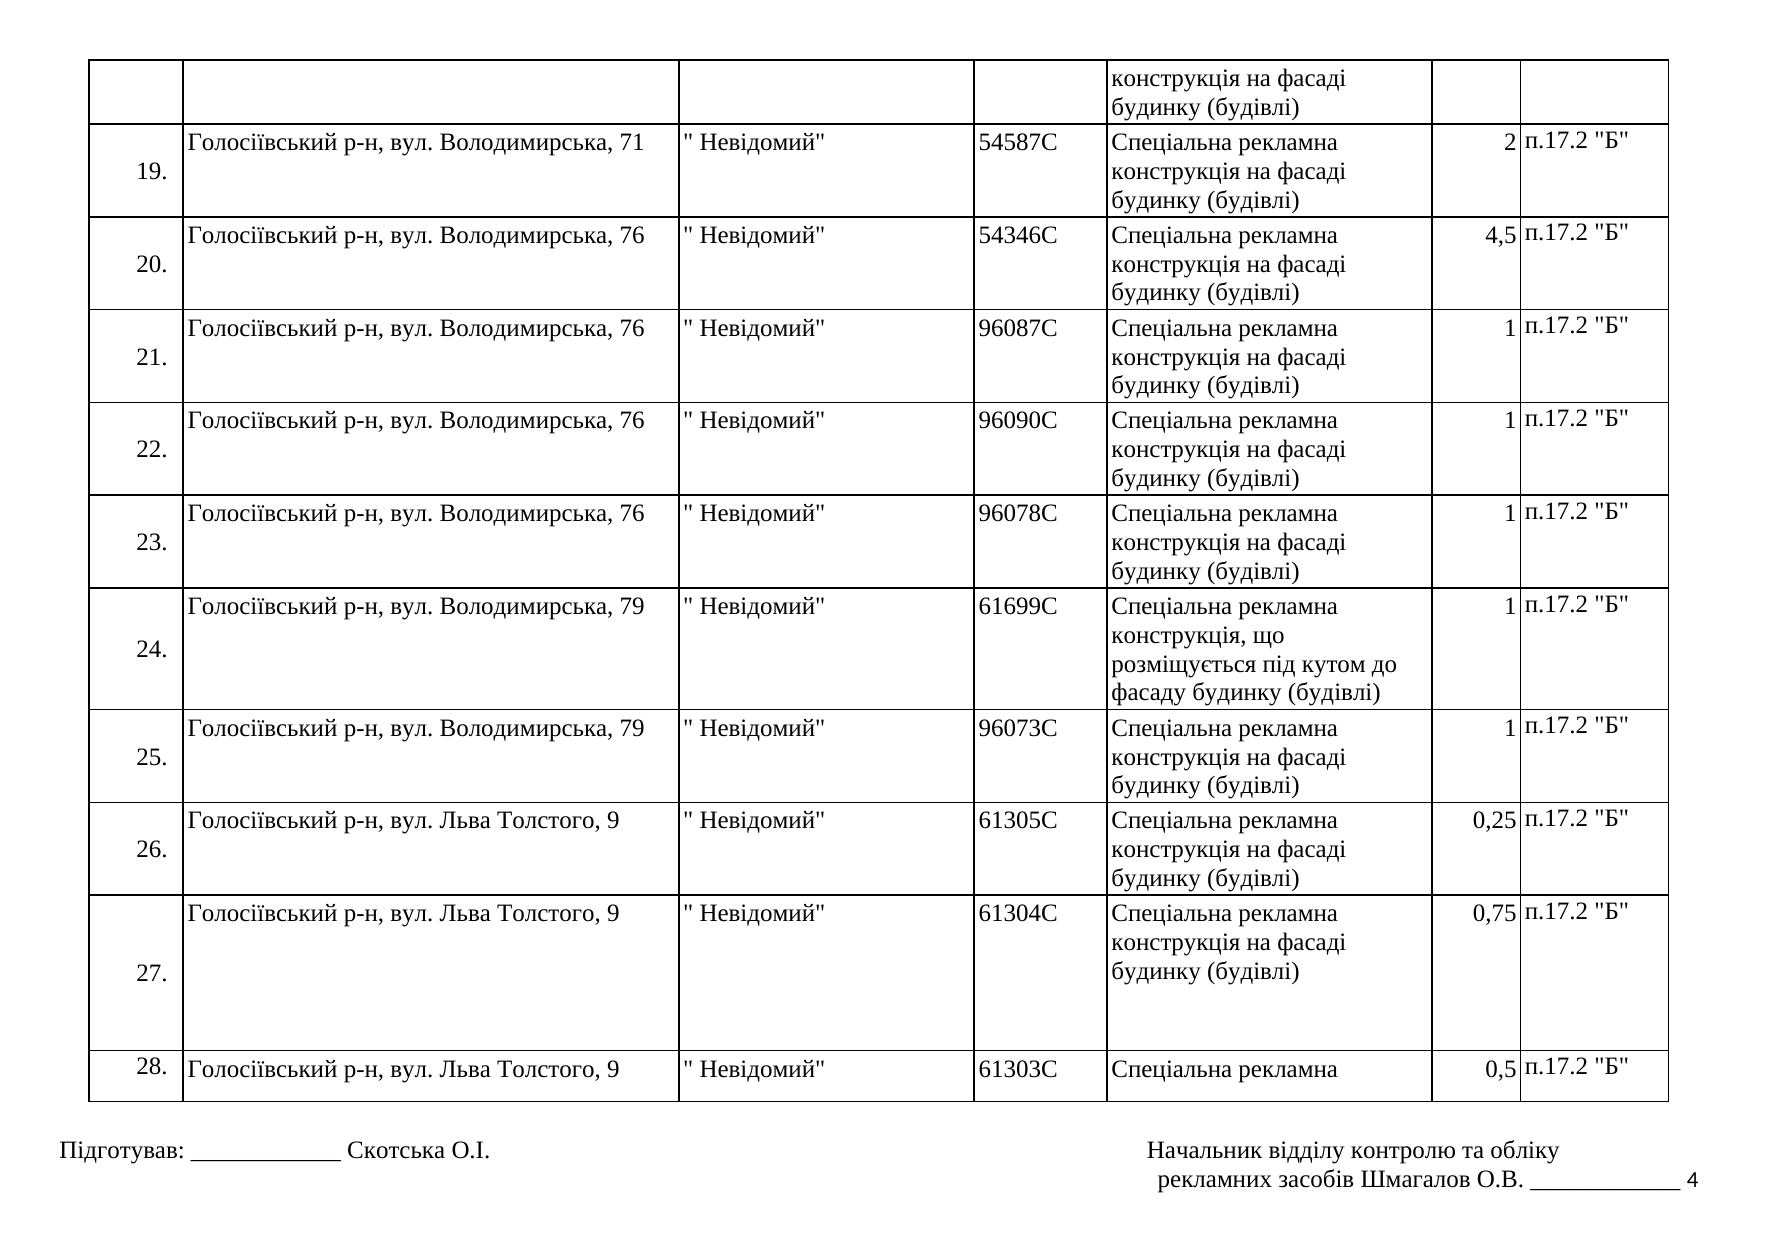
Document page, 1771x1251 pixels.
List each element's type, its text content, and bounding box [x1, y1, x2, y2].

table_cell 96090С [975, 403, 1106, 494]
table_cell Голосіївський р-н, вул. Льва Толстого, 9 [184, 803, 678, 894]
table_cell [90, 125, 182, 216]
table_cell п.17.2 "Б" [1521, 803, 1668, 894]
table_cell " Невідомий" [680, 589, 973, 709]
table_cell 0,75 [1433, 896, 1520, 1050]
table_cell [90, 61, 182, 123]
table_cell Спеціальна рекламна конструкція на фасаді будинку (будівлі) [1108, 310, 1431, 402]
table_cell 61699С [975, 589, 1106, 709]
table_cell Спеціальна рекламна конструкція на фасаді будинку (будівлі) [1108, 125, 1431, 216]
table_cell Голосіївський р-н, вул. Володимирська, 79 [184, 710, 678, 802]
table_cell " Невідомий" [680, 710, 973, 802]
table_cell п.17.2 "Б" [1521, 896, 1668, 1050]
table_cell [1433, 61, 1520, 123]
table_cell п.17.2 "Б" [1521, 310, 1668, 402]
table_cell [90, 403, 182, 494]
table_cell [680, 61, 973, 123]
table_cell п.17.2 "Б" [1521, 125, 1668, 216]
table_cell Спеціальна рекламна конструкція на фасаді будинку (будівлі) [1108, 896, 1431, 1050]
table_cell 61304С [975, 896, 1106, 1050]
table_cell 96087С [975, 310, 1106, 402]
table_cell 1 [1433, 310, 1520, 402]
table_cell " Невідомий" [680, 403, 973, 494]
table_cell [1521, 61, 1668, 123]
table_cell Спеціальна рекламна конструкція на фасаді будинку (будівлі) [1108, 710, 1431, 802]
table_cell Голосіївський р-н, вул. Володимирська, 79 [184, 589, 678, 709]
table_cell Голосіївський р-н, вул. Володимирська, 76 [184, 496, 678, 587]
table_cell конструкція на фасаді будинку (будівлі) [1108, 61, 1431, 123]
table_cell Голосіївський р-н, вул. Володимирська, 76 [184, 218, 678, 309]
table_cell п.17.2 "Б" [1521, 1051, 1668, 1101]
table_cell " Невідомий" [680, 896, 973, 1050]
table_cell " Невідомий" [680, 496, 973, 587]
table_cell [90, 218, 182, 309]
table_cell Спеціальна рекламна конструкція, що розміщується під кутом до фасаду будинку (будівлі) [1108, 589, 1431, 709]
table_cell Спеціальна рекламна конструкція на фасаді будинку (будівлі) [1108, 403, 1431, 494]
table_cell [90, 496, 182, 587]
table_cell 0,25 [1433, 803, 1520, 894]
table_cell Голосіївський р-н, вул. Володимирська, 76 [184, 310, 678, 402]
table_cell [90, 896, 182, 1050]
table_cell п.17.2 "Б" [1521, 403, 1668, 494]
table_cell 1 [1433, 589, 1520, 709]
table_cell 4,5 [1433, 218, 1520, 309]
table_cell [90, 710, 182, 802]
table_cell [90, 310, 182, 402]
table_cell п.17.2 "Б" [1521, 218, 1668, 309]
table_cell [975, 61, 1106, 123]
table_cell Спеціальна рекламна конструкція на фасаді будинку (будівлі) [1108, 803, 1431, 894]
table_cell п.17.2 "Б" [1521, 710, 1668, 802]
table_cell " Невідомий" [680, 218, 973, 309]
table_cell 1 [1433, 710, 1520, 802]
table_cell 61303С [975, 1051, 1106, 1101]
table_cell 1 [1433, 403, 1520, 494]
table_cell Голосіївський р-н, вул. Льва Толстого, 9 [184, 896, 678, 1050]
table_cell [90, 589, 182, 709]
table_cell Голосіївський р-н, вул. Володимирська, 76 [184, 403, 678, 494]
table_cell " Невідомий" [680, 310, 973, 402]
table_cell Голосіївський р-н, вул. Володимирська, 71 [184, 125, 678, 216]
table_cell 54346С [975, 218, 1106, 309]
table_cell Спеціальна рекламна [1108, 1051, 1431, 1101]
table_cell 96078С [975, 496, 1106, 587]
table_cell 0,5 [1433, 1051, 1520, 1101]
table_cell [90, 803, 182, 894]
table_cell Спеціальна рекламна конструкція на фасаді будинку (будівлі) [1108, 218, 1431, 309]
table_cell [90, 1051, 182, 1101]
table_cell " Невідомий" [680, 803, 973, 894]
table_cell 96073С [975, 710, 1106, 802]
table_cell Голосіївський р-н, вул. Льва Толстого, 9 [184, 1051, 678, 1101]
table_cell п.17.2 "Б" [1521, 496, 1668, 587]
table_cell " Невідомий" [680, 125, 973, 216]
table_cell " Невідомий" [680, 1051, 973, 1101]
table_cell Спеціальна рекламна конструкція на фасаді будинку (будівлі) [1108, 496, 1431, 587]
table_cell [184, 61, 678, 123]
table_cell п.17.2 "Б" [1521, 589, 1668, 709]
table_cell 61305С [975, 803, 1106, 894]
table_cell 2 [1433, 125, 1520, 216]
table_cell 54587С [975, 125, 1106, 216]
table_cell 1 [1433, 496, 1520, 587]
